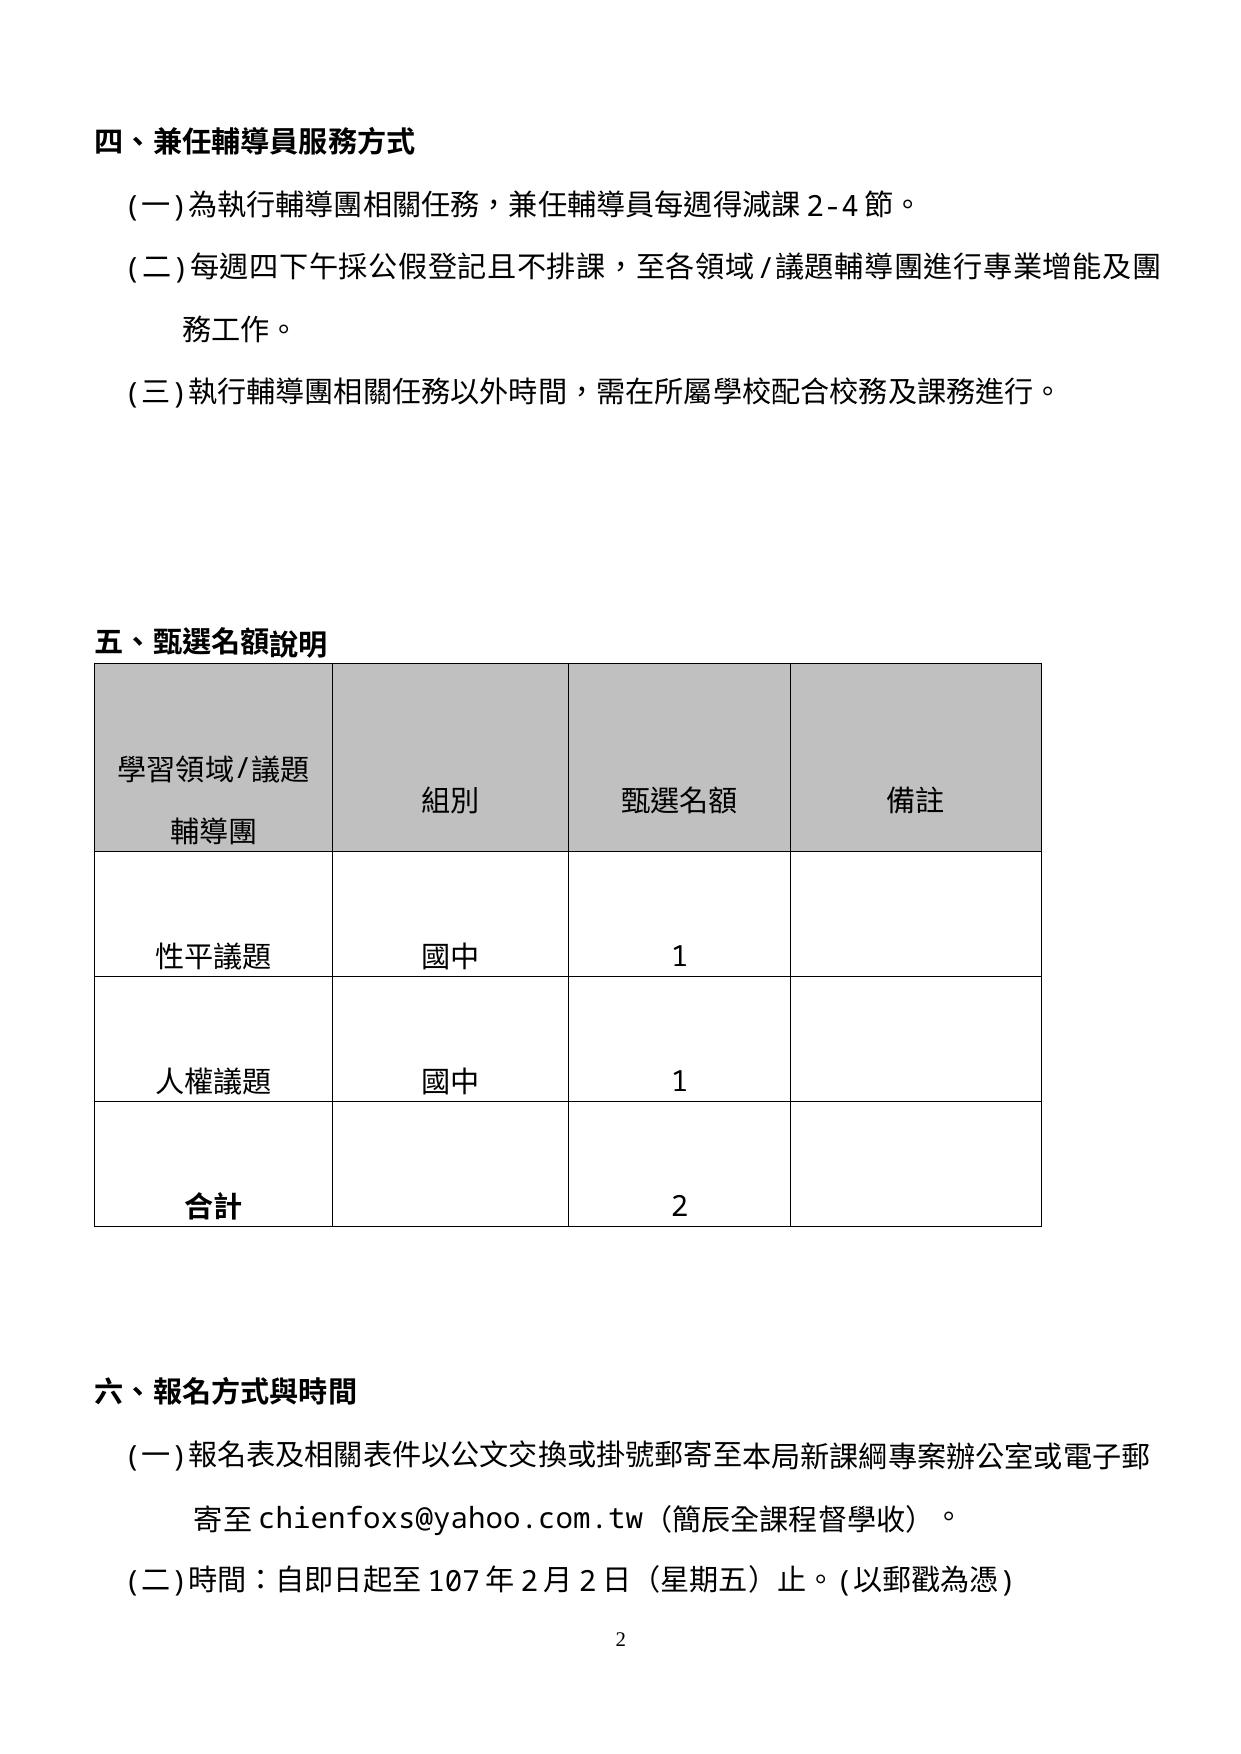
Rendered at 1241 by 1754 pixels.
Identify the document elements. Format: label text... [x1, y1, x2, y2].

text (一)報名表及相關表件以公文交換或掛號郵寄至本局新課綱專案辦公室或電子郵 [94, 1413, 1162, 1476]
text (三)執行輔導團相關任務以外時間，需在所屬學校配合校務及課務進行。 [124, 351, 1162, 413]
text 五、甄選名額說明 [94, 601, 1162, 663]
table_cell 1 [569, 977, 790, 1101]
text 寄至chienfoxs@yahoo.com.tw（簡辰全課程督學收）。 [94, 1476, 1162, 1538]
table_cell [791, 1102, 1041, 1226]
text 四、兼任輔導員服務方式 [94, 101, 1162, 163]
table_cell 合計 [95, 1102, 332, 1226]
table_cell 2 [569, 1102, 790, 1226]
text (二)每週四下午採公假登記且不排課，至各領域/議題輔導團進行專業增能及團務工作。 [124, 226, 1162, 351]
table_cell 人權議題 [95, 977, 332, 1101]
table_cell [333, 1102, 568, 1226]
table_header 組別 [333, 664, 568, 851]
table_header 備註 [791, 664, 1041, 851]
table_header 甄選名額 [569, 664, 790, 851]
table_cell 國中 [333, 977, 568, 1101]
table_cell [791, 852, 1041, 976]
table_cell 國中 [333, 852, 568, 976]
text (二)時間：自即日起至107年2月2日（星期五）止。(以郵戳為憑) [94, 1538, 1162, 1601]
text (一)為執行輔導團相關任務，兼任輔導員每週得減課2-4節。 [94, 163, 1162, 226]
table_header 學習領域/議題 輔導團 [95, 664, 332, 851]
table_cell [791, 977, 1041, 1101]
text 六、報名方式與時間 [94, 1351, 1162, 1413]
table_cell 性平議題 [95, 852, 332, 976]
table_cell 1 [569, 852, 790, 976]
